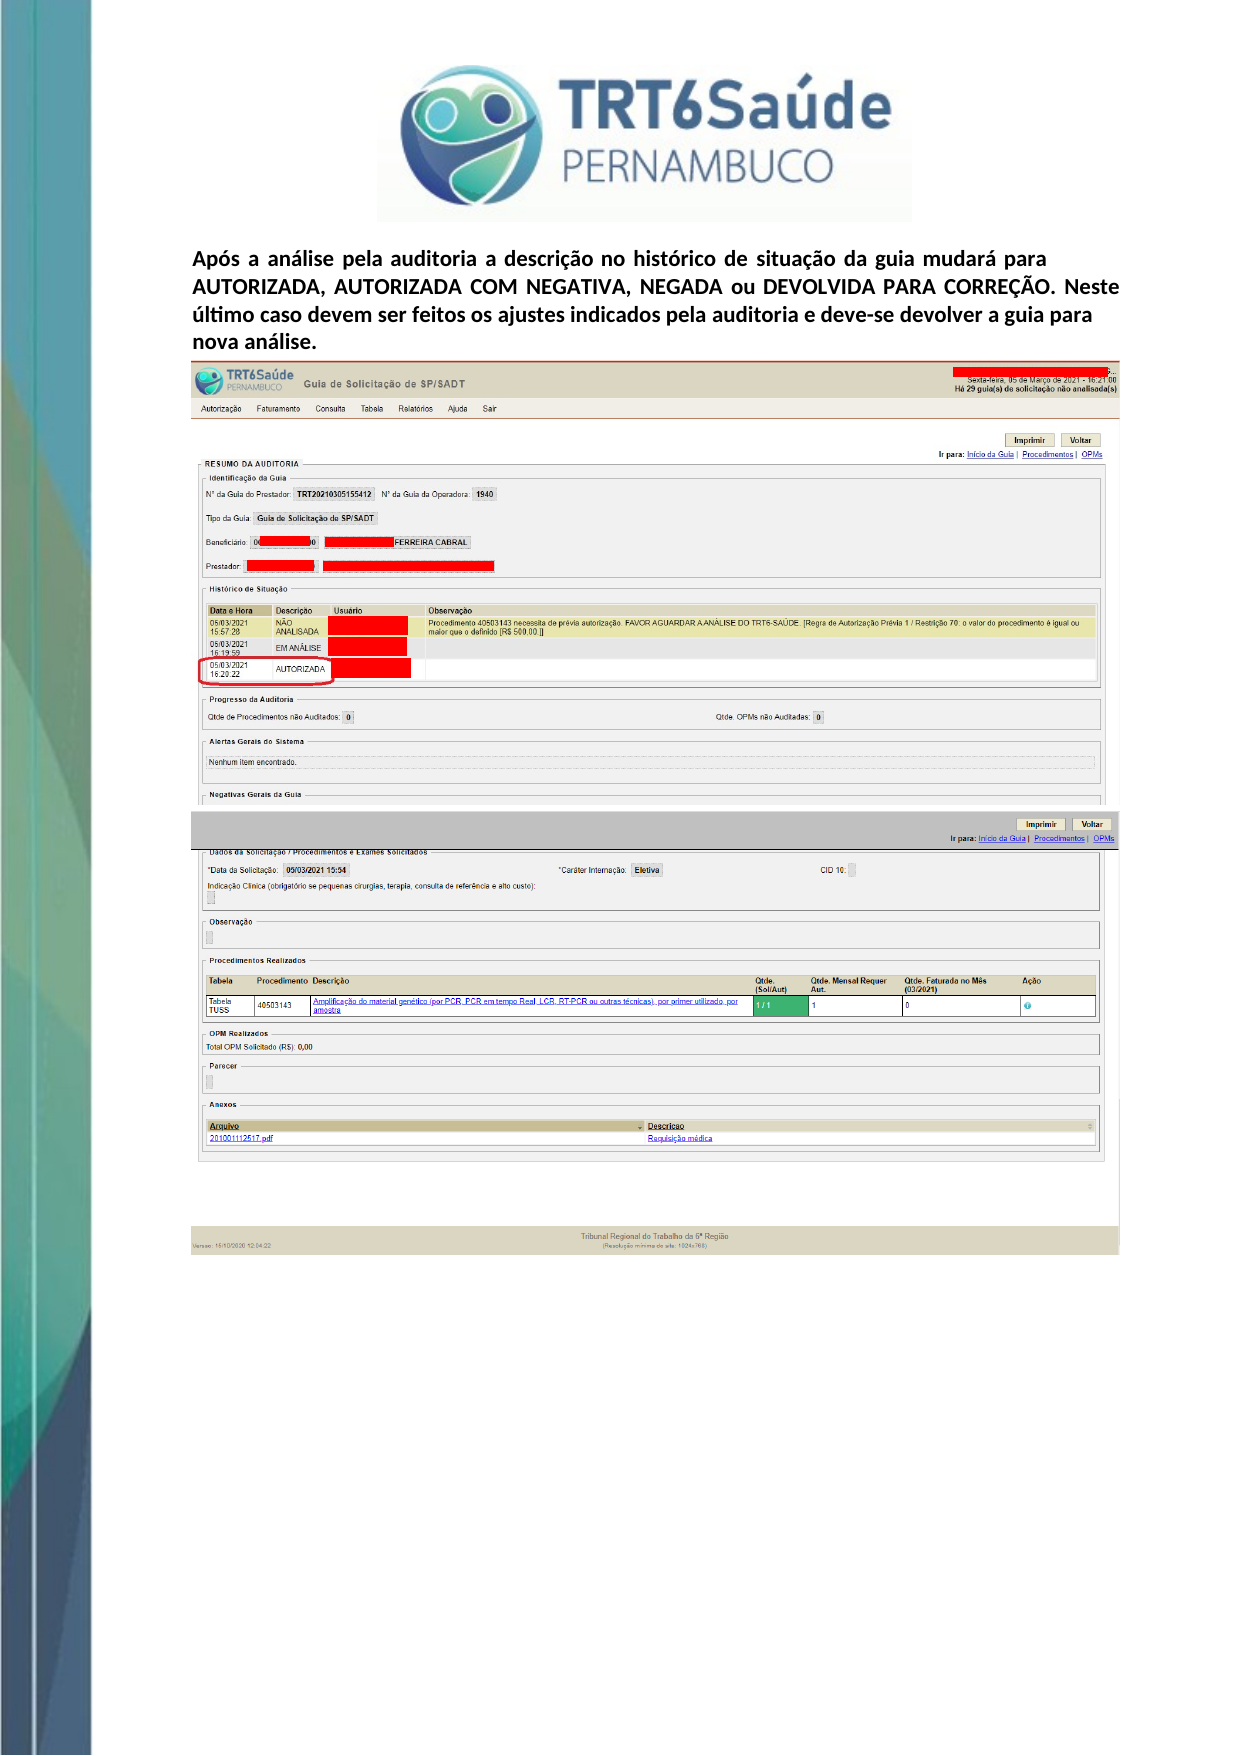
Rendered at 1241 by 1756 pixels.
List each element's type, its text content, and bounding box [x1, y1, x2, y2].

text Após a análise pela auditoria a descrição no histórico de situação da guia mudará para AUTORIZADA, AUTORIZADA COM NEGATIVA, NEGADA ou DEVOLVIDA PARA CORREÇÃO. Neste [192, 244, 1134, 300]
text último caso devem ser feitos os ajustes indicados pela auditoria e deve-se devolver a guia para nova análise. [192, 301, 1134, 356]
